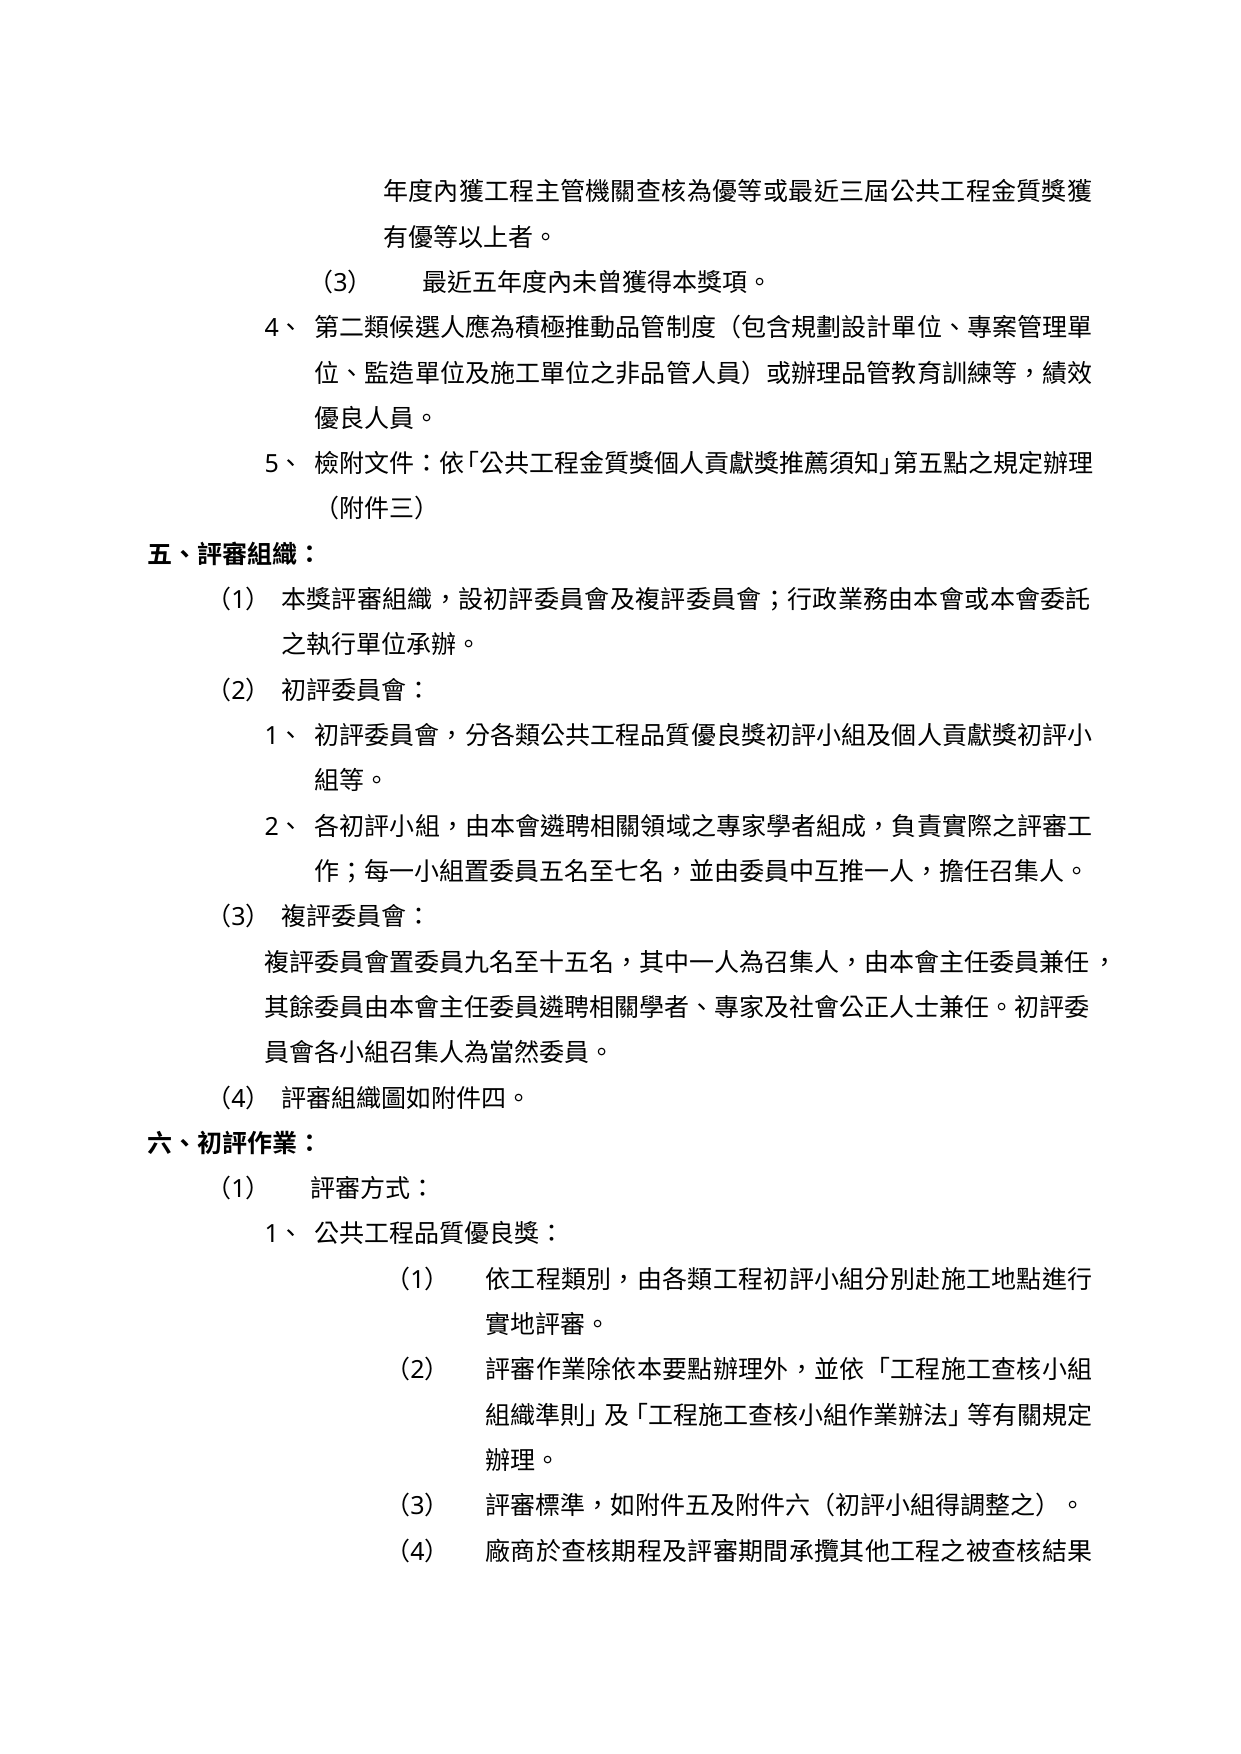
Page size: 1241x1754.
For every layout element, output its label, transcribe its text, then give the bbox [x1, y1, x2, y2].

list 初評委員會： [206, 670, 1092, 706]
list 最近五年度內未曾獲得本獎項。 [308, 262, 1092, 299]
list 公共工程品質優良獎： [264, 1214, 1092, 1250]
list 依工程類別，由各類工程初評小組分別赴施工地點進行實地評審。 [385, 1259, 1092, 1341]
list 評審標準，如附件五及附件六（初評小組得調整之）。 [385, 1486, 1092, 1522]
list 初評委員會，分各類公共工程品質優良獎初評小組及個人貢獻獎初評小組等。 [264, 716, 1092, 797]
list 評審組織圖如附件四。 [206, 1078, 1092, 1114]
list 評審作業除依本要點辦理外，並依「工程施工查核小組組織準則」及「工程施工查核小組作業辦法」等有關規定辦理。 [385, 1350, 1092, 1477]
text 複評委員會置委員九名至十五名，其中一人為召集人，由本會主任委員兼任，其餘委員由本會主任委員遴聘相關學者、專家及社會公正人士兼任。初評委員會各小組召集人為當然委員。 [264, 942, 1092, 1069]
list 第二類候選人應為積極推動品管制度（包含規劃設計單位、專案管理單位、監造單位及施工單位之非品管人員）或辦理品管教育訓練等，績效優良人員。 [264, 308, 1092, 434]
list 檢附文件：依「公共工程金質獎個人貢獻獎推薦須知」第五點之規定辦理。（附件三） [264, 444, 1092, 525]
text 六、初評作業： [148, 1123, 1092, 1159]
list 各初評小組，由本會遴聘相關領域之專家學者組成，負責實際之評審工作；每一小組置委員五名至七名，並由委員中互推一人，擔任召集人。 [264, 806, 1092, 888]
text 五、評審組織： [148, 534, 1092, 571]
list 廠商於查核期程及評審期間承攬其他工程之被查核結果 [385, 1531, 1092, 1567]
list 本獎評審組織，設初評委員會及複評委員會；行政業務由本會或本會委託之執行單位承辦。 [206, 579, 1092, 661]
list 複評委員會： [206, 897, 1092, 933]
list 年度內獲工程主管機關查核為優等或最近三屆公共工程金質獎獲有優等以上者。 [308, 172, 1092, 253]
list 評審方式： [206, 1169, 1092, 1205]
